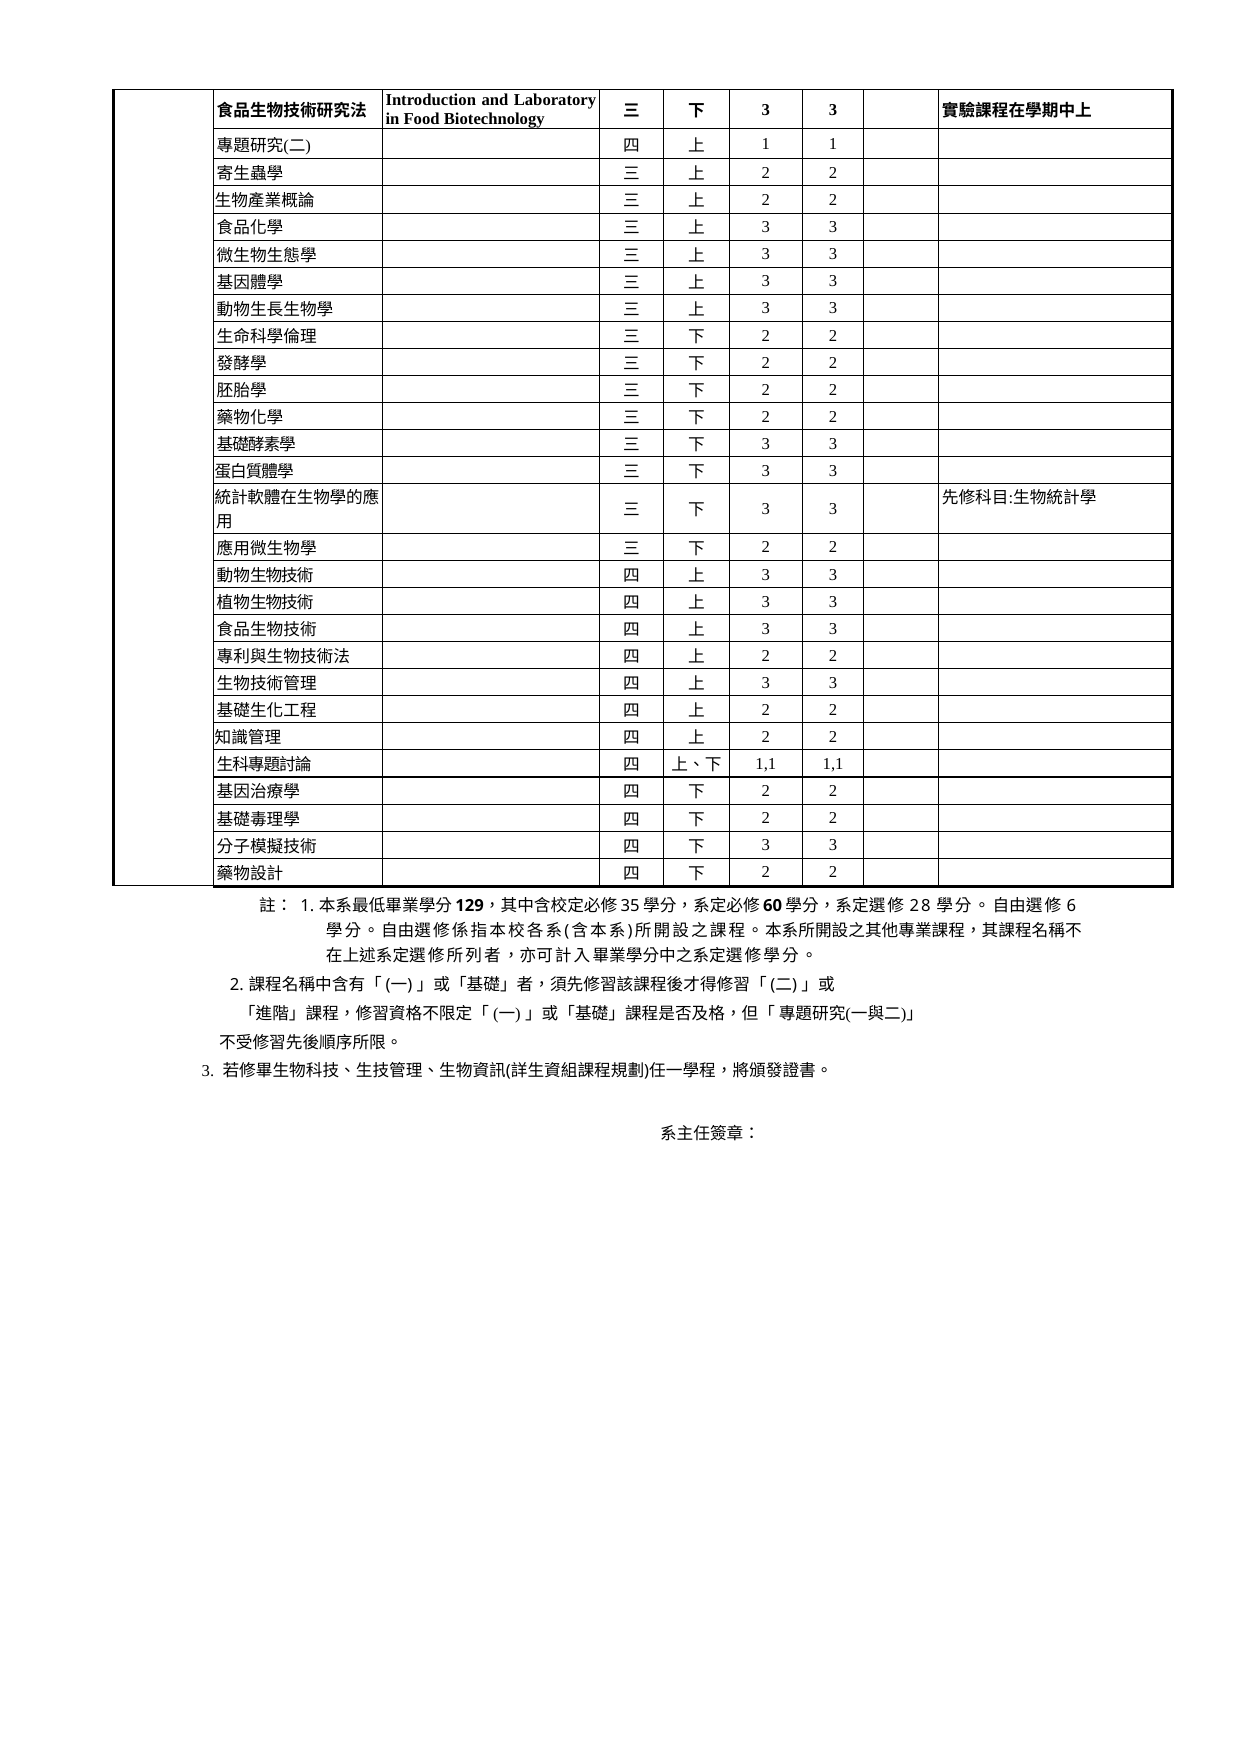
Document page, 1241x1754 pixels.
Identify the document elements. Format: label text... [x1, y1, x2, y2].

table_cell 植物生物技術 [214, 588, 382, 614]
table_cell 3 [803, 90, 863, 128]
table_cell 1 [803, 129, 863, 158]
table_cell 3 [803, 241, 863, 267]
table_cell [383, 268, 599, 294]
table_cell 食品化學 [214, 214, 382, 239]
table_cell 3 [803, 832, 863, 858]
table_cell [939, 832, 1171, 858]
table_cell 三 [600, 268, 663, 294]
table_cell [383, 214, 599, 239]
table_cell [939, 805, 1171, 831]
table_cell 統計軟體在生物學的應用 [214, 484, 382, 533]
table_cell [383, 403, 599, 429]
table_cell 2 [730, 859, 802, 885]
table_cell 3 [730, 241, 802, 267]
table_cell [383, 696, 599, 722]
table_cell 四 [600, 696, 663, 722]
table_cell 下 [664, 534, 729, 560]
table_cell 2 [803, 349, 863, 375]
table_cell 藥物化學 [214, 403, 382, 429]
table_cell 下 [664, 457, 729, 483]
table_cell 上 [664, 588, 729, 614]
table_cell [864, 832, 938, 858]
text 不受修習先後順序所限。 [93, 1028, 1081, 1053]
table_cell 四 [600, 859, 663, 885]
table_cell [383, 588, 599, 614]
table_cell 3 [730, 615, 802, 641]
table_cell 2 [730, 696, 802, 722]
table_cell [864, 778, 938, 803]
table_cell 基因體學 [214, 268, 382, 294]
table_cell [383, 186, 599, 212]
table_cell [864, 129, 938, 158]
table_cell 生命科學倫理 [214, 322, 382, 348]
table_cell 3 [730, 430, 802, 456]
table_cell [939, 561, 1171, 587]
table_cell [383, 322, 599, 348]
table_cell 2 [803, 805, 863, 831]
table_cell [383, 561, 599, 587]
table_cell [864, 241, 938, 267]
table_cell 3 [730, 457, 802, 483]
table_cell [383, 669, 599, 695]
table_cell [383, 615, 599, 641]
table_cell [383, 376, 599, 402]
table_cell 上 [664, 723, 729, 749]
table_cell 3 [730, 484, 802, 533]
table_cell [864, 403, 938, 429]
table_cell [864, 268, 938, 294]
table_cell 3 [803, 615, 863, 641]
table_cell 下 [664, 403, 729, 429]
table_cell 上 [664, 561, 729, 587]
table_cell 3 [803, 430, 863, 456]
table_cell [939, 295, 1171, 321]
table_cell 胚胎學 [214, 376, 382, 402]
table_cell [864, 561, 938, 587]
table_cell Introduction and Laboratory in Food Biotechnology [383, 90, 599, 128]
table_cell 基礎毒理學 [214, 805, 382, 831]
table_cell 四 [600, 750, 663, 776]
table_cell 3 [803, 268, 863, 294]
table_cell [939, 750, 1171, 776]
table_cell 2 [803, 778, 863, 803]
table_cell 2 [803, 186, 863, 212]
table_cell [939, 349, 1171, 375]
table_cell 3 [803, 484, 863, 533]
table_cell 上 [664, 214, 729, 239]
table_cell 2 [730, 376, 802, 402]
table_cell 專題研究(二) [214, 129, 382, 158]
table_cell [864, 349, 938, 375]
table_cell [939, 669, 1171, 695]
table_cell 2 [730, 534, 802, 560]
table_cell [939, 457, 1171, 483]
table_cell [939, 159, 1171, 185]
table_cell 下 [664, 859, 729, 885]
table_cell [864, 430, 938, 456]
table_cell [864, 457, 938, 483]
table_cell [939, 129, 1171, 158]
table_cell 2 [730, 186, 802, 212]
table_cell 三 [600, 186, 663, 212]
table_cell 食品生物技術研究法 [214, 90, 382, 128]
table_cell 上 [664, 129, 729, 158]
table_cell 三 [600, 159, 663, 185]
table_cell [864, 723, 938, 749]
table_cell 三 [600, 90, 663, 128]
table_cell [939, 642, 1171, 668]
table_cell 2 [803, 403, 863, 429]
table_cell [383, 129, 599, 158]
table_cell [939, 588, 1171, 614]
table_cell [864, 159, 938, 185]
table_cell [383, 750, 599, 776]
table_cell [383, 484, 599, 533]
table_cell 下 [664, 90, 729, 128]
table_cell 四 [600, 615, 663, 641]
table_cell 三 [600, 241, 663, 267]
table_cell 3 [730, 832, 802, 858]
table_cell 2 [803, 322, 863, 348]
table_cell 1 [730, 129, 802, 158]
table_cell [939, 615, 1171, 641]
table_cell 蛋白質體學 [214, 457, 382, 483]
table_cell [864, 214, 938, 239]
table_cell [383, 859, 599, 885]
table_cell 下 [664, 322, 729, 348]
text 「進階」課程，修習資格不限定「 (一) 」或「基礎」課程是否及格，但「 專題研究(一與二)」 [93, 999, 1081, 1024]
table_cell [939, 534, 1171, 560]
table_cell 食品生物技術 [214, 615, 382, 641]
table_cell [383, 642, 599, 668]
table_cell 微生物生態學 [214, 241, 382, 267]
table_cell 2 [803, 859, 863, 885]
table_cell [383, 295, 599, 321]
table_cell 藥物設計 [214, 859, 382, 885]
table_cell 三 [600, 214, 663, 239]
table_cell 2 [803, 376, 863, 402]
table_cell 上 [664, 268, 729, 294]
table_cell 下 [664, 430, 729, 456]
table_cell 下 [664, 805, 729, 831]
table_cell 2 [803, 534, 863, 560]
table_cell 三 [600, 322, 663, 348]
table_cell [383, 832, 599, 858]
table_cell [939, 376, 1171, 402]
table_cell 1,1 [730, 750, 802, 776]
table_cell 3 [803, 295, 863, 321]
table_cell 動物生長生物學 [214, 295, 382, 321]
table_cell 上 [664, 295, 729, 321]
table_cell 上 [664, 696, 729, 722]
table_cell 三 [600, 457, 663, 483]
table_cell [939, 430, 1171, 456]
table_cell [383, 723, 599, 749]
table_cell 三 [600, 295, 663, 321]
table_cell 3 [730, 669, 802, 695]
table_cell 生物產業概論 [214, 186, 382, 212]
table_cell [864, 186, 938, 212]
table_cell [864, 295, 938, 321]
table_cell 上 [664, 615, 729, 641]
table_cell 3 [803, 457, 863, 483]
table_cell [939, 859, 1171, 885]
table_cell 四 [600, 778, 663, 803]
table_cell [383, 534, 599, 560]
table_cell [864, 588, 938, 614]
table_cell 3 [730, 561, 802, 587]
text 註： 1. 本系最低畢業學分129，其中含校定必修35學分，系定必修60學分，系定選修28學分。自由選修6學分。自由選修係指本校各系(含本系)所開設之課程。本系所開設之其他專業課程，其課程名稱不在上述系定選修所列者，亦可計入畢業學分中之系定選修學分。 [259, 892, 1081, 967]
table_cell 先修科目:生物統計學 [939, 484, 1171, 533]
table_cell 分子模擬技術 [214, 832, 382, 858]
table_cell 生科專題討論 [214, 750, 382, 776]
table_cell 3 [730, 588, 802, 614]
table_cell 2 [730, 723, 802, 749]
table_cell 上 [664, 186, 729, 212]
table_cell [383, 430, 599, 456]
table_cell [864, 805, 938, 831]
table_cell 下 [664, 832, 729, 858]
table_cell [939, 778, 1171, 803]
text 系主任簽章： [118, 1120, 1122, 1144]
table_cell [939, 241, 1171, 267]
table_cell 三 [600, 403, 663, 429]
table_cell [864, 615, 938, 641]
table_cell 發酵學 [214, 349, 382, 375]
table_cell [864, 696, 938, 722]
table_cell 2 [730, 642, 802, 668]
table_cell [864, 534, 938, 560]
table_cell 四 [600, 669, 663, 695]
table_cell [864, 90, 938, 128]
table_cell [864, 750, 938, 776]
text 3. 若修畢生物科技、生技管理、生物資訊(詳生資組課程規劃)任一學程，將頒發證書。 [93, 1057, 1081, 1082]
table_cell 2 [730, 159, 802, 185]
table_cell 3 [803, 588, 863, 614]
table_cell 生物技術管理 [214, 669, 382, 695]
table_cell 上 [664, 241, 729, 267]
table_cell 三 [600, 484, 663, 533]
table_cell [383, 457, 599, 483]
table_cell 上 [664, 159, 729, 185]
table_cell 四 [600, 723, 663, 749]
table_cell 3 [803, 214, 863, 239]
table_cell [383, 778, 599, 803]
table_cell 1,1 [803, 750, 863, 776]
table_cell 2 [803, 696, 863, 722]
table_cell [939, 723, 1171, 749]
table_cell 2 [803, 159, 863, 185]
table_cell 寄生蟲學 [214, 159, 382, 185]
table_cell [383, 805, 599, 831]
table_cell 知識管理 [214, 723, 382, 749]
table_cell [939, 696, 1171, 722]
table_cell 3 [803, 561, 863, 587]
table_cell 三 [600, 349, 663, 375]
table_cell [864, 669, 938, 695]
table_cell 上 [664, 642, 729, 668]
table_cell [939, 403, 1171, 429]
table_cell 三 [600, 430, 663, 456]
table_cell 下 [664, 349, 729, 375]
table_cell [864, 484, 938, 533]
table_cell [939, 214, 1171, 239]
table_cell [383, 241, 599, 267]
table_cell 2 [730, 403, 802, 429]
table_cell 三 [600, 376, 663, 402]
table_cell 2 [730, 778, 802, 803]
table_cell 3 [730, 90, 802, 128]
table_cell 下 [664, 376, 729, 402]
table_cell 四 [600, 805, 663, 831]
table_cell 基礎生化工程 [214, 696, 382, 722]
table_cell 四 [600, 129, 663, 158]
table_cell 四 [600, 588, 663, 614]
table_cell 應用微生物學 [214, 534, 382, 560]
table_cell 3 [730, 268, 802, 294]
table_cell 下 [664, 778, 729, 803]
table_cell 上、下 [664, 750, 729, 776]
table_cell [939, 186, 1171, 212]
table_cell 實驗課程在學期中上 [939, 90, 1171, 128]
table_cell 3 [730, 214, 802, 239]
table_cell 四 [600, 561, 663, 587]
table_cell [383, 159, 599, 185]
table_cell 上 [664, 669, 729, 695]
table_cell 基因治療學 [214, 778, 382, 803]
table_cell [864, 376, 938, 402]
table_cell [864, 642, 938, 668]
table_cell 3 [730, 295, 802, 321]
table_cell 下 [664, 484, 729, 533]
table_cell 2 [803, 642, 863, 668]
table_cell [939, 322, 1171, 348]
table_cell [115, 90, 213, 885]
table_cell 2 [730, 349, 802, 375]
table_cell 專利與生物技術法 [214, 642, 382, 668]
table_cell 基礎酵素學 [214, 430, 382, 456]
text 2. 課程名稱中含有「 (一) 」或「基礎」者，須先修習該課程後才得修習「 (二) 」或 [93, 970, 1081, 995]
table_cell [864, 859, 938, 885]
table_cell 三 [600, 534, 663, 560]
table_cell 2 [803, 723, 863, 749]
table_cell 2 [730, 805, 802, 831]
table_cell 3 [803, 669, 863, 695]
table_cell 四 [600, 832, 663, 858]
table_cell [383, 349, 599, 375]
table_cell 2 [730, 322, 802, 348]
table_cell 動物生物技術 [214, 561, 382, 587]
table_cell [864, 322, 938, 348]
table_cell 四 [600, 642, 663, 668]
table_cell [939, 268, 1171, 294]
